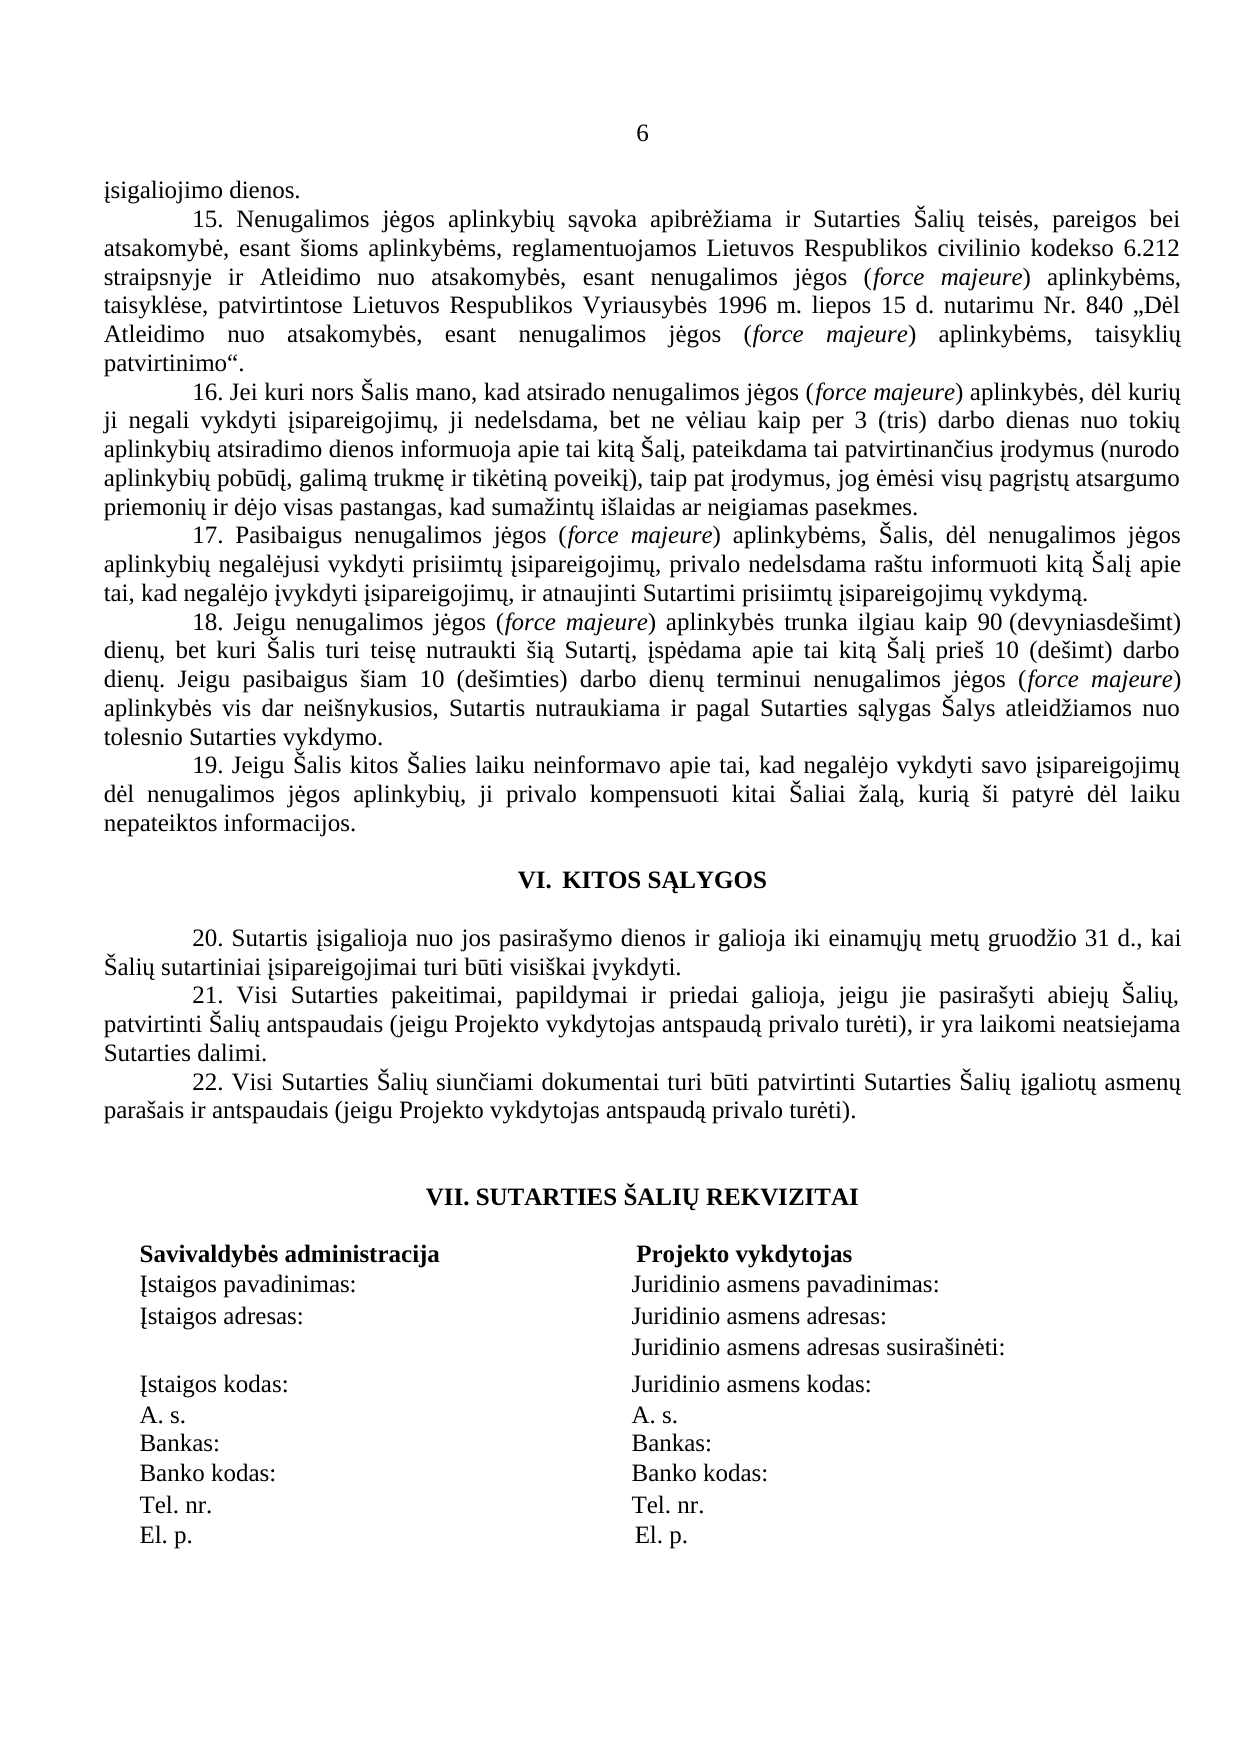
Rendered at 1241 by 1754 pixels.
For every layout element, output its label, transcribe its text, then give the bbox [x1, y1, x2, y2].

text VII. SUTARTIES ŠALIŲ REKVIZITAI [103, 1182, 1181, 1211]
table_cell Juridinio asmens pavadinimas: [617, 1269, 1104, 1301]
table_header [104, 1239, 128, 1269]
table_cell [104, 1369, 128, 1400]
text 17. Pasibaigus nenugalimos jėgos (force majeure) aplinkybėms, Šalis, dėl nenugalimos jėgos aplinkybių negalėjusi vykdyti prisiimtų įsipareigojimų, privalo nedelsdama raštu informuoti kitą Šalį apie tai, kad negalėjo įvykdyti įsipareigojimų, ir atnaujinti Sutartimi prisiimtų įsipareigojimų vykdymą. [103, 521, 1181, 607]
table_cell Bankas: [128, 1429, 617, 1458]
table_cell Įstaigos adresas: [128, 1301, 617, 1332]
text 18. Jeigu nenugalimos jėgos (force majeure) aplinkybės trunka ilgiau kaip 90 (devyniasdešimt) dienų, bet kuri Šalis turi teisę nutraukti šią Sutartį, įspėdama apie tai kitą Šalį prieš 10 (dešimt) darbo dienų. Jeigu pasibaigus šiam 10 (dešimties) darbo dienų terminui nenugalimos jėgos (force majeure) aplinkybės vis dar neišnykusios, Sutartis nutraukiama ir pagal Sutarties sąlygas Šalys atleidžiamos nuo tolesnio Sutarties vykdymo. [103, 607, 1181, 751]
table_cell El. p. [128, 1520, 617, 1582]
table_cell [104, 1301, 128, 1332]
table_cell [104, 1429, 128, 1458]
text 19. Jeigu Šalis kitos Šalies laiku neinformavo apie tai, kad negalėjo vykdyti savo įsipareigojimų dėl nenugalimos jėgos aplinkybių, ji privalo kompensuoti kitai Šaliai žalą, kurią ši patyrė dėl laiku nepateiktos informacijos. [103, 751, 1181, 837]
table_cell [104, 1490, 128, 1520]
table_header Savivaldybės administracija [128, 1239, 617, 1269]
text 20. Sutartis įsigalioja nuo jos pasirašymo dienos ir galioja iki einamųjų metų gruodžio 31 d., kai Šalių sutartiniai įsipareigojimai turi būti visiškai įvykdyti. [103, 923, 1181, 981]
table_cell Juridinio asmens adresas susirašinėti: [617, 1332, 1104, 1369]
text 21. Visi Sutarties pakeitimai, papildymai ir priedai galioja, jeigu jie pasirašyti abiejų Šalių, patvirtinti Šalių antspaudais (jeigu Projekto vykdytojas antspaudą privalo turėti), ir yra laikomi neatsiejama Sutarties dalimi. [103, 981, 1181, 1067]
text 22. Visi Sutarties Šalių siunčiami dokumentai turi būti patvirtinti Sutarties Šalių įgaliotų asmenų parašais ir antspaudais (jeigu Projekto vykdytojas antspaudą privalo turėti). [103, 1067, 1181, 1124]
table_cell [104, 1459, 128, 1490]
table_cell Tel. nr. [128, 1490, 617, 1520]
table_cell [104, 1332, 128, 1369]
text įsigaliojimo dienos. [103, 176, 1181, 204]
text 15. Nenugalimos jėgos aplinkybių sąvoka apibrėžiama ir Sutarties Šalių teisės, pareigos bei atsakomybė, esant šioms aplinkybėms, reglamentuojamos Lietuvos Respublikos civilinio kodekso 6.212 straipsnyje ir Atleidimo nuo atsakomybės, esant nenugalimos jėgos (force majeure) aplinkybėms, taisyklėse, patvirtintose Lietuvos Respublikos Vyriausybės 1996 m. liepos 15 d. nutarimu Nr. 840 „Dėl Atleidimo nuo atsakomybės, esant nenugalimos jėgos (force majeure) aplinkybėms, taisyklių patvirtinimo“. [103, 204, 1181, 377]
table_cell [104, 1269, 128, 1301]
table_cell Juridinio asmens kodas: [617, 1369, 1104, 1400]
table_cell Įstaigos kodas: [128, 1369, 617, 1400]
table_cell Įstaigos pavadinimas: [128, 1269, 617, 1301]
table_cell El. p. [617, 1520, 1104, 1582]
text VI. KITOS SĄLYGOS [103, 866, 1181, 894]
table_cell [128, 1332, 617, 1369]
text 16. Jei kuri nors Šalis mano, kad atsirado nenugalimos jėgos (force majeure) aplinkybės, dėl kurių ji negali vykdyti įsipareigojimų, ji nedelsdama, bet ne vėliau kaip per 3 (tris) darbo dienas nuo tokių aplinkybių atsiradimo dienos informuoja apie tai kitą Šalį, pateikdama tai patvirtinančius įrodymus (nurodo aplinkybių pobūdį, galimą trukmę ir tikėtiną poveikį), taip pat įrodymus, jog ėmėsi visų pagrįstų atsargumo priemonių ir dėjo visas pastangas, kad sumažintų išlaidas ar neigiamas pasekmes. [103, 377, 1181, 521]
table_cell Banko kodas: [128, 1459, 617, 1490]
table_cell [104, 1520, 128, 1582]
table_cell A. s. [617, 1400, 1104, 1428]
table_cell Banko kodas: [617, 1459, 1104, 1490]
table_cell Bankas: [617, 1429, 1104, 1458]
table_cell A. s. [128, 1400, 617, 1428]
table_cell [104, 1400, 128, 1428]
table_cell Tel. nr. [617, 1490, 1104, 1520]
table_header Projekto vykdytojas [617, 1239, 1104, 1269]
table_cell Juridinio asmens adresas: [617, 1301, 1104, 1332]
